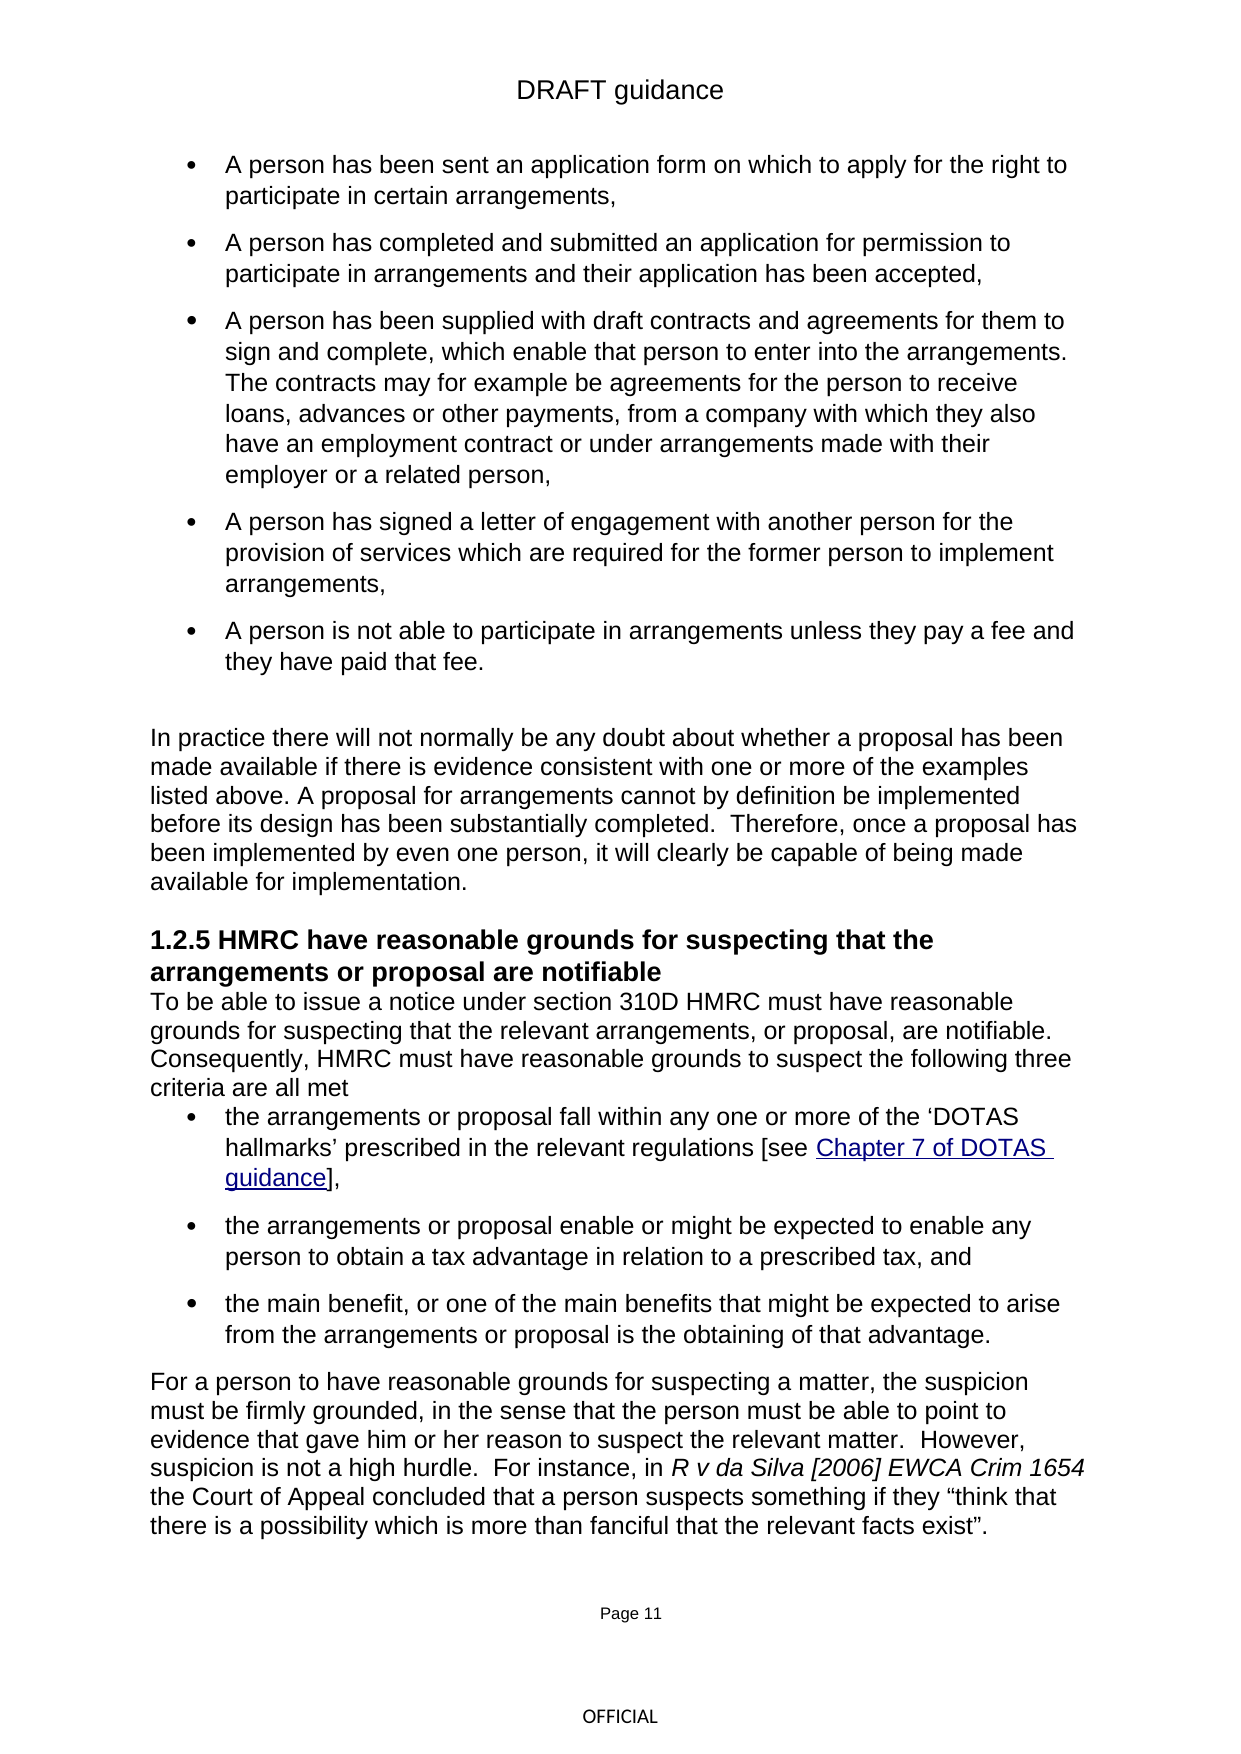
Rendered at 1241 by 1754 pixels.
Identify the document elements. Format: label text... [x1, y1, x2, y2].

list A person has been sent an application form on which to apply for the right to participate in certain arrangements, [187, 150, 1090, 209]
subtitle 1.2.5 HMRC have reasonable grounds for suspecting that the arrangements or proposal are notifiable [150, 924, 1090, 987]
list the arrangements or proposal enable or might be expected to enable any person to obtain a tax advantage in relation to a prescribed tax, and [187, 1211, 1090, 1270]
list the main benefit, or one of the main benefits that might be expected to arise from the arrangements or proposal is the obtaining of that advantage. [187, 1289, 1090, 1348]
text Consequently, HMRC must have reasonable grounds to suspect the following three criteria are all met [150, 1044, 1090, 1102]
text In practice there will not normally be any doubt about whether a proposal has been made available if there is evidence consistent with one or more of the examples listed above. A proposal for arrangements cannot by definition be implemented before its design has been substantially completed. Therefore, once a proposal has been implemented by even one person, it will clearly be capable of being made available for implementation. [150, 723, 1090, 896]
list A person has signed a letter of engagement with another person for the provision of services which are required for the former person to implement arrangements, [187, 507, 1090, 598]
list A person is not able to participate in arrangements unless they pay a fee and they have paid that fee. [187, 616, 1090, 676]
list A person has completed and submitted an application for permission to participate in arrangements and their application has been accepted, [187, 228, 1090, 288]
text For a person to have reasonable grounds for suspecting a matter, the suspicion must be firmly grounded, in the sense that the person must be able to point to evidence that gave him or her reason to suspect the relevant matter. However, suspicion is not a high hurdle. For instance, in R v da Silva [2006] EWCA Crim 1654 the Court of Appeal concluded that a person suspects something if they “think that there is a possibility which is more than fanciful that the relevant facts exist”. [150, 1367, 1090, 1539]
list the arrangements or proposal fall within any one or more of the ‘DOTAS hallmarks’ prescribed in the relevant regulations [see Chapter 7 of DOTAS guidance], [187, 1102, 1090, 1192]
text To be able to issue a notice under section 310D HMRC must have reasonable grounds for suspecting that the relevant arrangements, or proposal, are notifiable. [150, 987, 1090, 1044]
list A person has been supplied with draft contracts and agreements for them to sign and complete, which enable that person to enter into the arrangements. The contracts may for example be agreements for the person to receive loans, advances or other payments, from a company with which they also have an employment contract or under arrangements made with their employer or a related person, [187, 306, 1090, 489]
